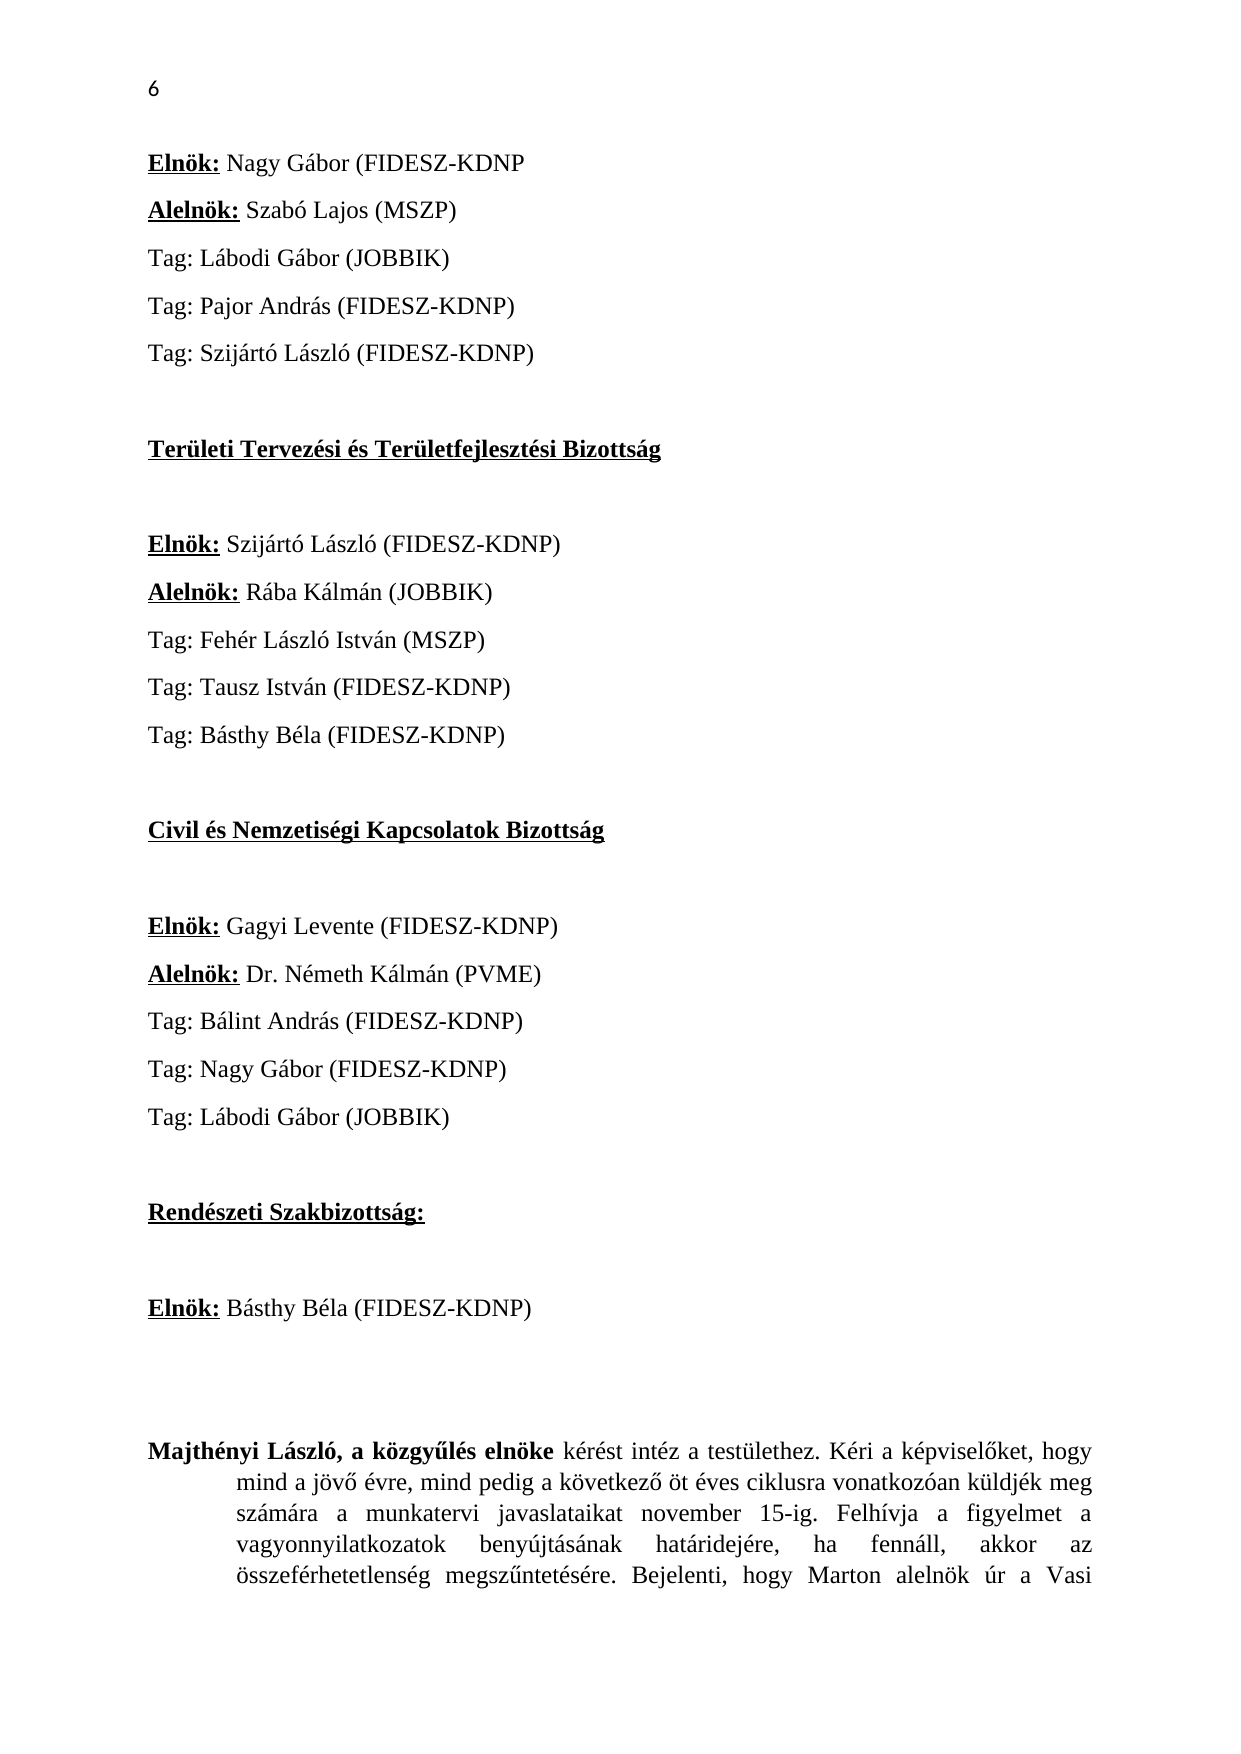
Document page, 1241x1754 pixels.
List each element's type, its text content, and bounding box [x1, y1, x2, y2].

text Alelnök: Dr. Németh Kálmán (PVME) [148, 959, 1093, 987]
text Tag: Bálint András (FIDESZ-KDNP) [148, 1006, 1093, 1035]
text Rendészeti Szakbizottság: [148, 1197, 1093, 1226]
text Civil és Nemzetiségi Kapcsolatok Bizottság [148, 816, 1093, 844]
text Tag: Fehér László István (MSZP) [148, 625, 1093, 653]
text Tag: Lábodi Gábor (JOBBIK) [148, 1102, 1093, 1131]
text Elnök: Szijártó László (FIDESZ-KDNP) [148, 529, 1093, 558]
text Tag: Szijártó László (FIDESZ-KDNP) [148, 338, 1093, 367]
text Tag: Básthy Béla (FIDESZ-KDNP) [148, 720, 1093, 749]
text Tag: Tausz István (FIDESZ-KDNP) [148, 672, 1093, 701]
text Területi Tervezési és Területfejlesztési Bizottság [148, 434, 1093, 463]
text Tag: Nagy Gábor (FIDESZ-KDNP) [148, 1054, 1093, 1083]
text Tag: Pajor András (FIDESZ-KDNP) [148, 291, 1093, 319]
text Alelnök: Szabó Lajos (MSZP) [148, 195, 1093, 224]
text Majthényi László, a közgyűlés elnöke kérést intéz a testülethez. Kéri a képviselőket, hogy mind a jövő évre, mind pedig a következő öt éves ciklusra vonatkozóan küldjék meg számára a munkatervi javaslataikat november 15-ig. Felhívja a figyelmet a vagyonnyilatkozatok benyújtásának határidejére, ha fennáll, akkor az összeférhetetlenség megszűntetésére. Bejelenti, hogy Marton alelnök úr a Vasi [148, 1436, 1093, 1589]
text Elnök: Gagyi Levente (FIDESZ-KDNP) [148, 911, 1093, 940]
text Elnök: Básthy Béla (FIDESZ-KDNP) [148, 1293, 1093, 1321]
text Elnök: Nagy Gábor (FIDESZ-KDNP [148, 148, 1093, 176]
text Tag: Lábodi Gábor (JOBBIK) [148, 243, 1093, 272]
text Alelnök: Rába Kálmán (JOBBIK) [148, 577, 1093, 606]
